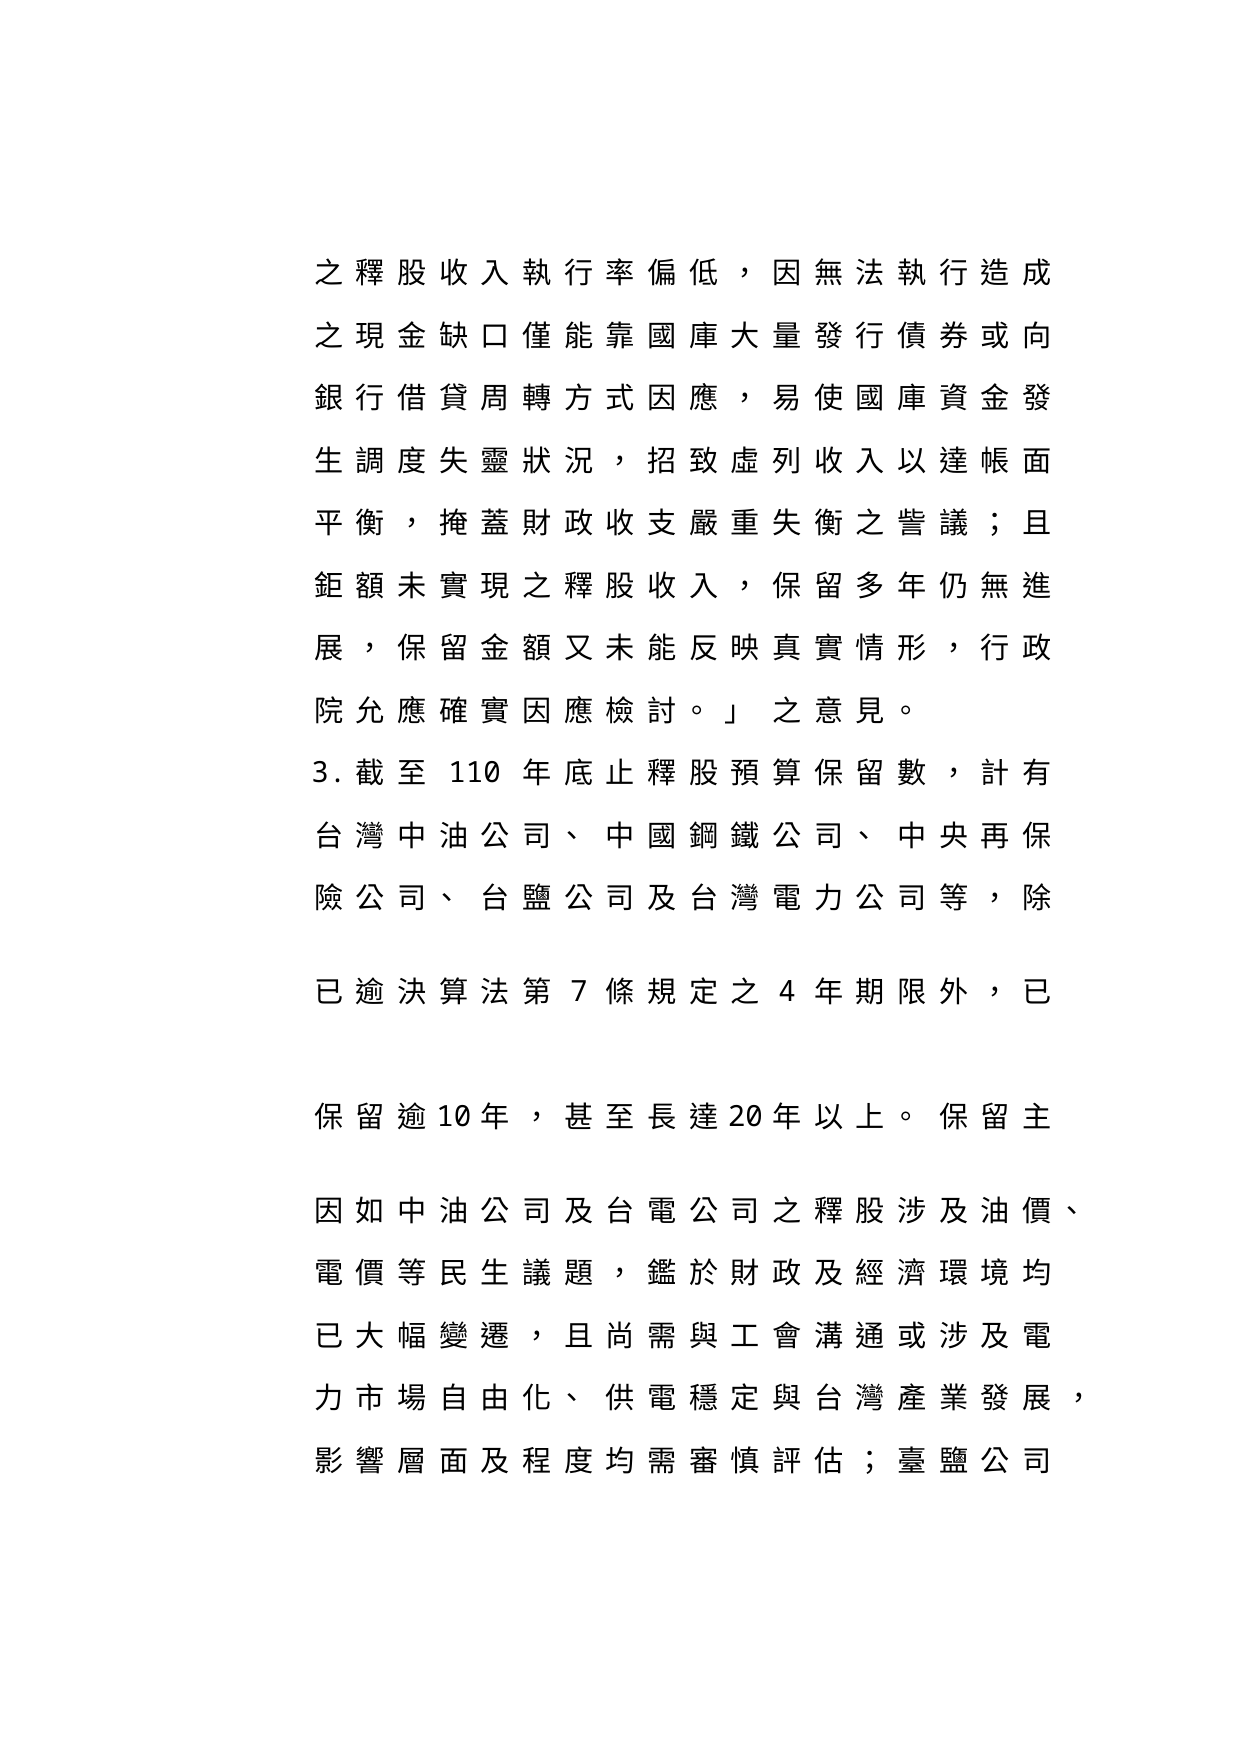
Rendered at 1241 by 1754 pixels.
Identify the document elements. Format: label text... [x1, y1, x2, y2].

text 3.截至110年底止釋股預算保留數，計有台灣中油公司、中國鋼鐵公司、中央再保險公司、台鹽公司及台灣電力公司等，除已逾決算法第7條規定之4年期限外，已保留逾10年，甚至長達20年以上。保留主因如中油公司及台電公司之釋股涉及油價、電價等民生議題，鑑於財政及經濟環境均已大幅變遷，且尚需與工會溝通或涉及電力市場自由化、供電穩定與台灣產業發展，影響層面及程度均需審慎評估；臺鹽公司正配合政策積極推動綠能及新南向政策，暫未執行釋股預算；中鋼公司依據行政院函示，同意暫時停止辦理釋股作業，惟釋股預算經核定後仍暫維持保留。基此，上述釋股預算編列距今多年，於短期內釋股可能性恐不高，允宜持續檢討保留之必要性。 [271, 729, 1058, 1479]
text 之釋股收入執行率偏低，因無法執行造成之現金缺口僅能靠國庫大量發行債券或向銀行借貸周轉方式因應，易使國庫資金發生調度失靈狀況，招致虛列收入以達帳面平衡，掩蓋財政收支嚴重失衡之訾議；且鉅額未實現之釋股收入，保留多年仍無進展，保留金額又未能反映真實情形，行政院允應確實因應檢討。」之意見。 [271, 229, 1058, 729]
